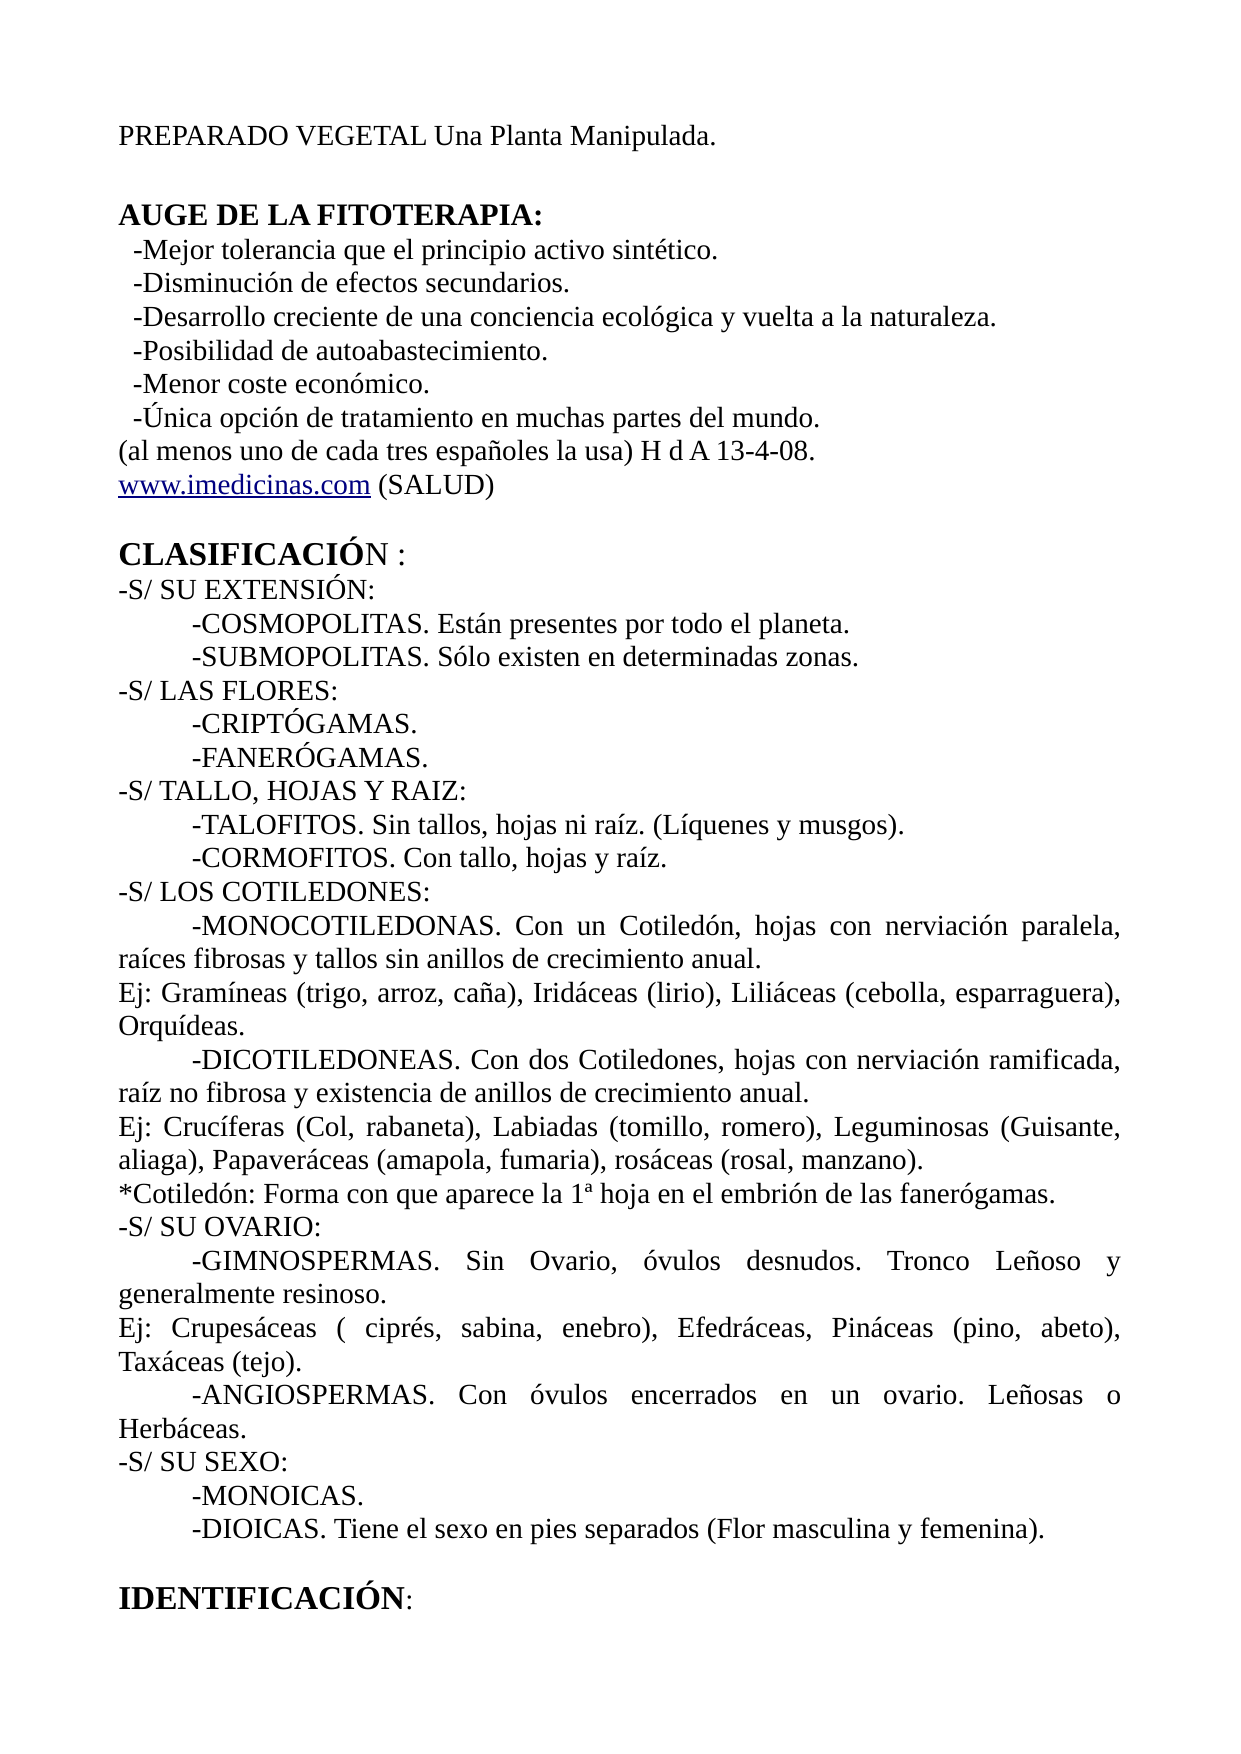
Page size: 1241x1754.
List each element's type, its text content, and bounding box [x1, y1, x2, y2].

text -S/ SU EXTENSIÓN: [118, 572, 1122, 606]
text -MONOCOTILEDONAS. Con un Cotiledón, hojas con nerviación paralela, raíces fibrosas y tallos sin anillos de crecimiento anual. [118, 908, 1122, 975]
text Ej: Crupesáceas ( ciprés, sabina, enebro), Efedráceas, Pináceas (pino, abeto), Taxáceas (tejo). [118, 1310, 1122, 1377]
text -S/ TALLO, HOJAS Y RAIZ: [118, 773, 1122, 807]
text PREPARADO VEGETAL Una Planta Manipulada. [118, 118, 1122, 152]
text -ANGIOSPERMAS. Con óvulos encerrados en un ovario. Leñosas o Herbáceas. [118, 1377, 1122, 1444]
text -COSMOPOLITAS. Están presentes por todo el planeta. [118, 606, 1122, 639]
text -SUBMOPOLITAS. Sólo existen en determinadas zonas. [118, 639, 1122, 673]
text -Mejor tolerancia que el principio activo sintético. [133, 232, 1122, 266]
text -Posibilidad de autoabastecimiento. [118, 333, 1122, 366]
text Ej: Crucíferas (Col, rabaneta), Labiadas (tomillo, romero), Leguminosas (Guisante, aliaga), Papaveráceas (amapola, fumaria), rosáceas (rosal, manzano). [118, 1109, 1122, 1176]
text -TALOFITOS. Sin tallos, hojas ni raíz. (Líquenes y musgos). [118, 807, 1122, 841]
text *Cotiledón: Forma con que aparece la 1ª hoja en el embrión de las fanerógamas. [118, 1176, 1122, 1209]
text CLASIFICACIÓN : [118, 534, 1122, 572]
text IDENTIFICACIÓN: [118, 1578, 1122, 1617]
text -Única opción de tratamiento en muchas partes del mundo. [118, 400, 1122, 433]
text -DICOTILEDONEAS. Con dos Cotiledones, hojas con nerviación ramificada, raíz no fibrosa y existencia de anillos de crecimiento anual. [118, 1042, 1122, 1109]
text -Desarrollo creciente de una conciencia ecológica y vuelta a la naturaleza. [133, 299, 1122, 333]
text -CRIPTÓGAMAS. [118, 706, 1122, 740]
text -S/ SU OVARIO: [118, 1209, 1122, 1243]
text -S/ SU SEXO: [118, 1444, 1122, 1478]
text Ej: Gramíneas (trigo, arroz, caña), Iridáceas (lirio), Liliáceas (cebolla, esparraguera), Orquídeas. [118, 975, 1122, 1042]
text -GIMNOSPERMAS. Sin Ovario, óvulos desnudos. Tronco Leñoso y generalmente resinoso. [118, 1243, 1122, 1310]
text -DIOICAS. Tiene el sexo en pies separados (Flor masculina y femenina). [118, 1511, 1122, 1545]
text -CORMOFITOS. Con tallo, hojas y raíz. [118, 841, 1122, 874]
text -Disminución de efectos secundarios. [133, 266, 1122, 299]
text (al menos uno de cada tres españoles la usa) H d A 13-4-08. [118, 433, 1122, 467]
text -S/ LOS COTILEDONES: [118, 874, 1122, 908]
text -FANERÓGAMAS. [118, 740, 1122, 773]
text AUGE DE LA FITOTERAPIA: [118, 196, 1122, 232]
text www.imedicinas.com (SALUD) [118, 467, 1122, 500]
text -Menor coste económico. [118, 366, 1122, 400]
text -MONOICAS. [118, 1478, 1122, 1511]
text -S/ LAS FLORES: [118, 673, 1122, 706]
